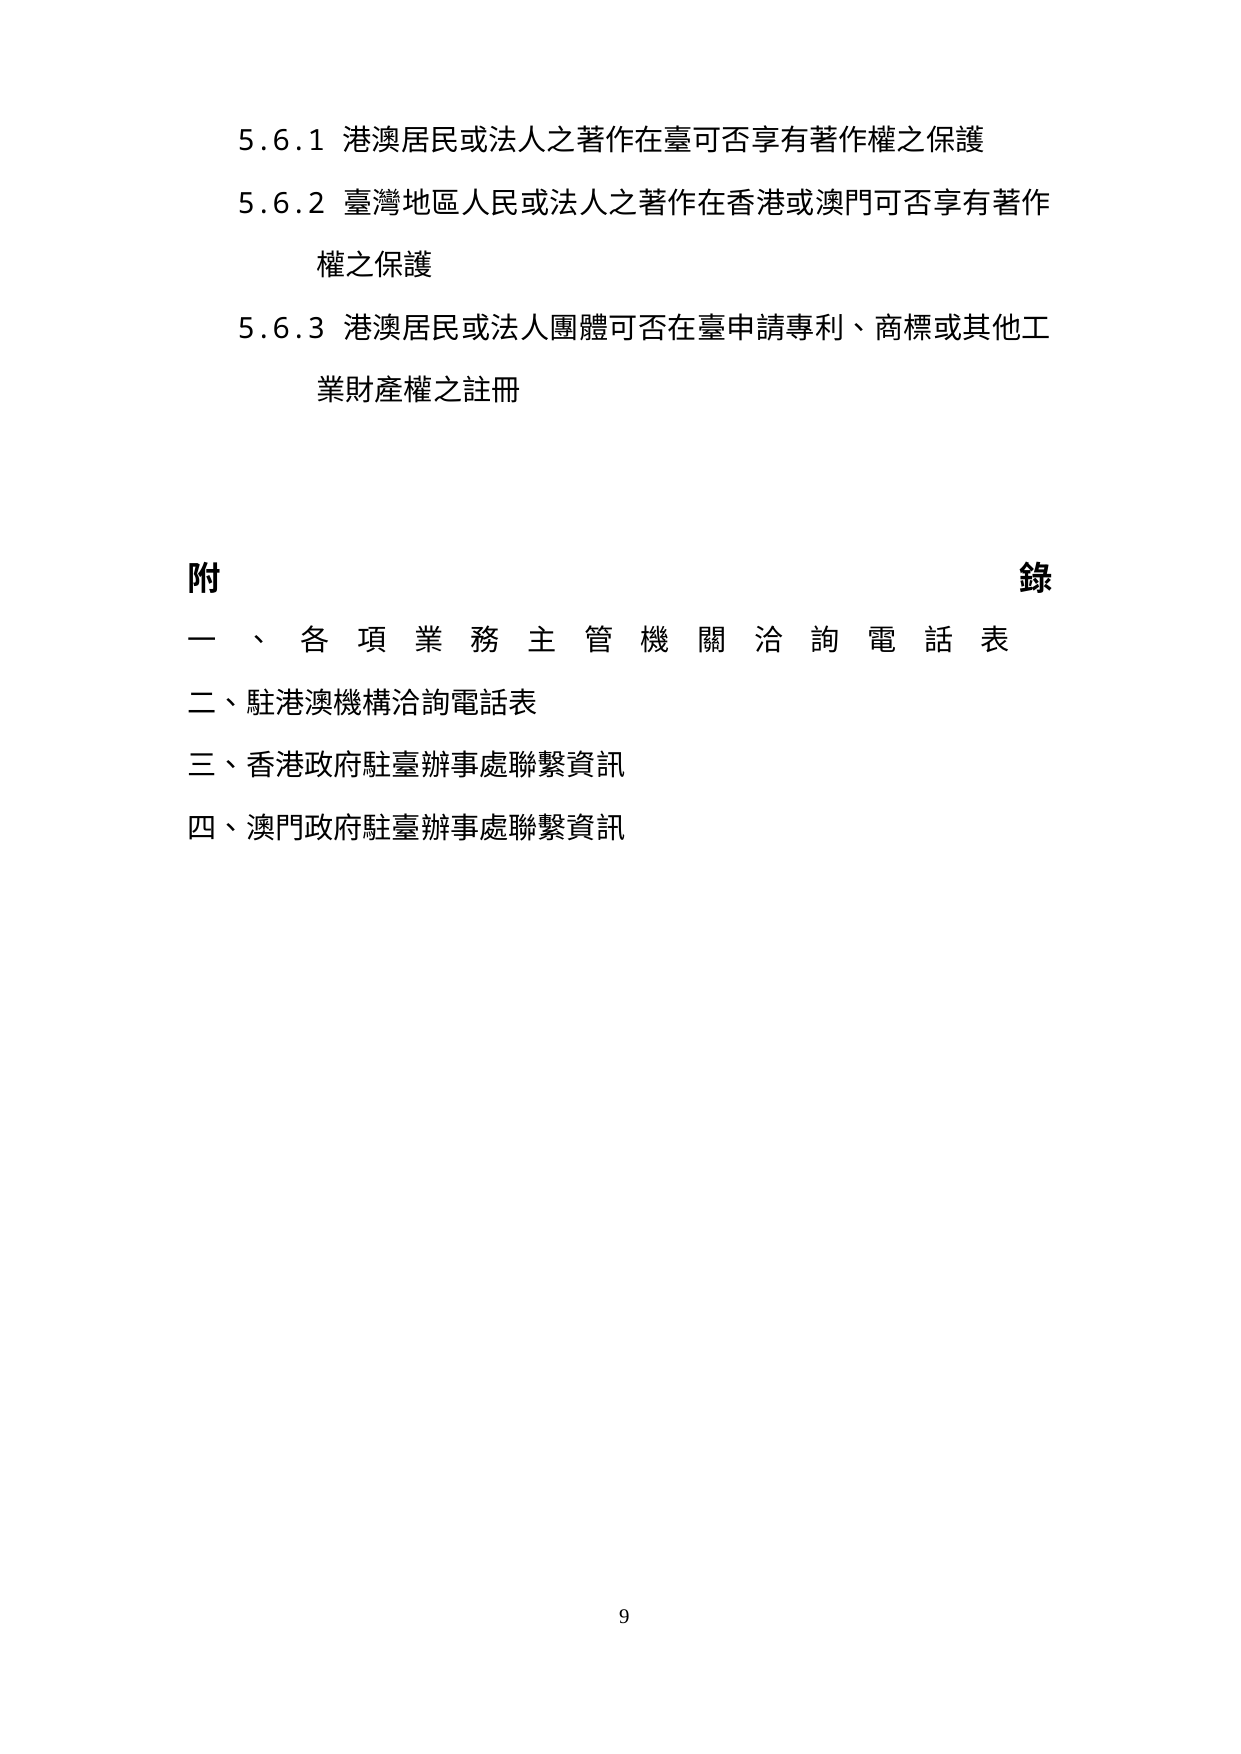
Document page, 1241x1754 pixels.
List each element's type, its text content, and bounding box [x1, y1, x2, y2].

text 5.6.1 港澳居民或法人之著作在臺可否享有著作權之保護 [237, 96, 1053, 159]
text 四、澳門政府駐臺辦事處聯繫資訊 [187, 784, 1053, 846]
text 5.6.3 港澳居民或法人團體可否在臺申請專利、商標或其他工業財產權之註冊 [237, 284, 1053, 409]
text 三、香港政府駐臺辦事處聯繫資訊 [187, 721, 1053, 784]
text 附錄 一、各項業務主管機關洽詢電話表 二、駐港澳機構洽詢電話表 [187, 534, 1053, 721]
text 5.6.2 臺灣地區人民或法人之著作在香港或澳門可否享有著作權之保護 [237, 159, 1053, 284]
